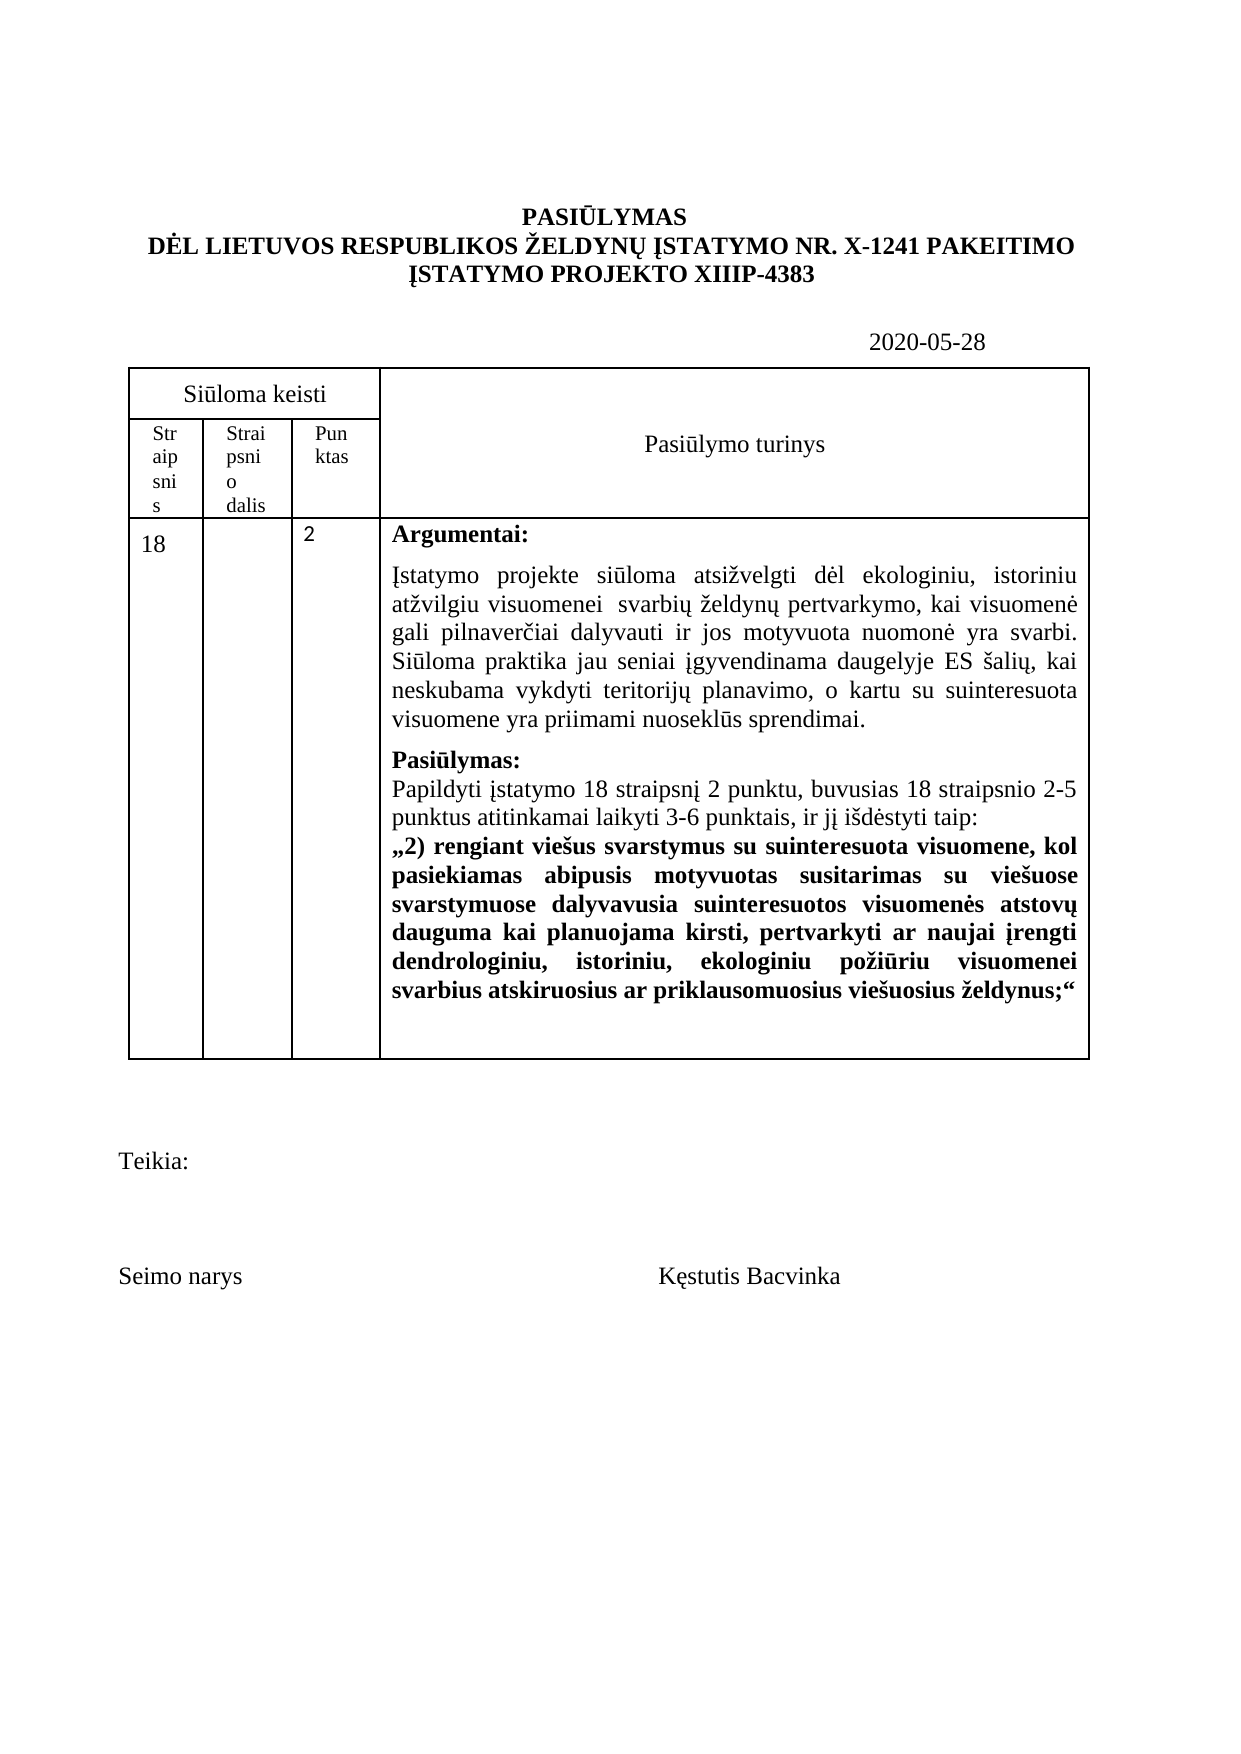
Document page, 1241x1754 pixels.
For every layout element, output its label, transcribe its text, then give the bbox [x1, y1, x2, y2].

text 2020-05-28 [118, 327, 1090, 356]
text PASIŪLYMAS [118, 202, 1090, 231]
table_cell 2 [293, 519, 379, 1058]
table_cell Argumentai: Įstatymo projekte siūloma atsižvelgti dėl ekologiniu, istoriniu atžvilgiu visuomenei svarbių želdynų pertvarkymo, kai visuomenė gali pilnaverčiai dalyvauti ir jos motyvuota nuomonė yra svarbi. Siūloma praktika jau seniai įgyvendinama daugelyje ES šalių, kai neskubama vykdyti teritorijų planavimo, o kartu su suinteresuota visuomene yra priimami nuoseklūs sprendimai. Pasiūlymas: Papildyti įstatymo 18 straipsnį 2 punktu, buvusias 18 straipsnio 2-5 punktus atitinkamai laikyti 3-6 punktais, ir jį išdėstyti taip: „2) rengiant viešus svarstymus su suinteresuota visuomene, kol pasiekiamas abipusis motyvuotas susitarimas su viešuose svarstymuose dalyvavusia suinteresuotos visuomenės atstovų dauguma kai planuojama kirsti, pertvarkyti ar naujai įrengti dendrologiniu, istoriniu, ekologiniu požiūriu visuomenei svarbius atskiruosius ar priklausomuosius viešuosius želdynus;“ [381, 519, 1088, 1058]
table_cell 18 [130, 519, 202, 1058]
table_cell [204, 519, 291, 1058]
text Seimo narys Kęstutis Bacvinka [118, 1261, 1090, 1290]
text Teikia: [118, 1146, 1090, 1175]
table_cell Straipsnis [130, 420, 202, 517]
table_cell Punktas [293, 420, 379, 517]
text DĖL LIETUVOS RESPUBLIKOS ŽELDYNŲ ĮSTATYMO NR. X-1241 PAKEITIMO ĮSTATYMO PROJEKTO XIIIP-4383 [133, 231, 1090, 288]
table_header Pasiūlymo turinys [381, 369, 1088, 517]
table_cell Straipsnio dalis [204, 420, 291, 517]
table_header Siūloma keisti [130, 369, 379, 418]
